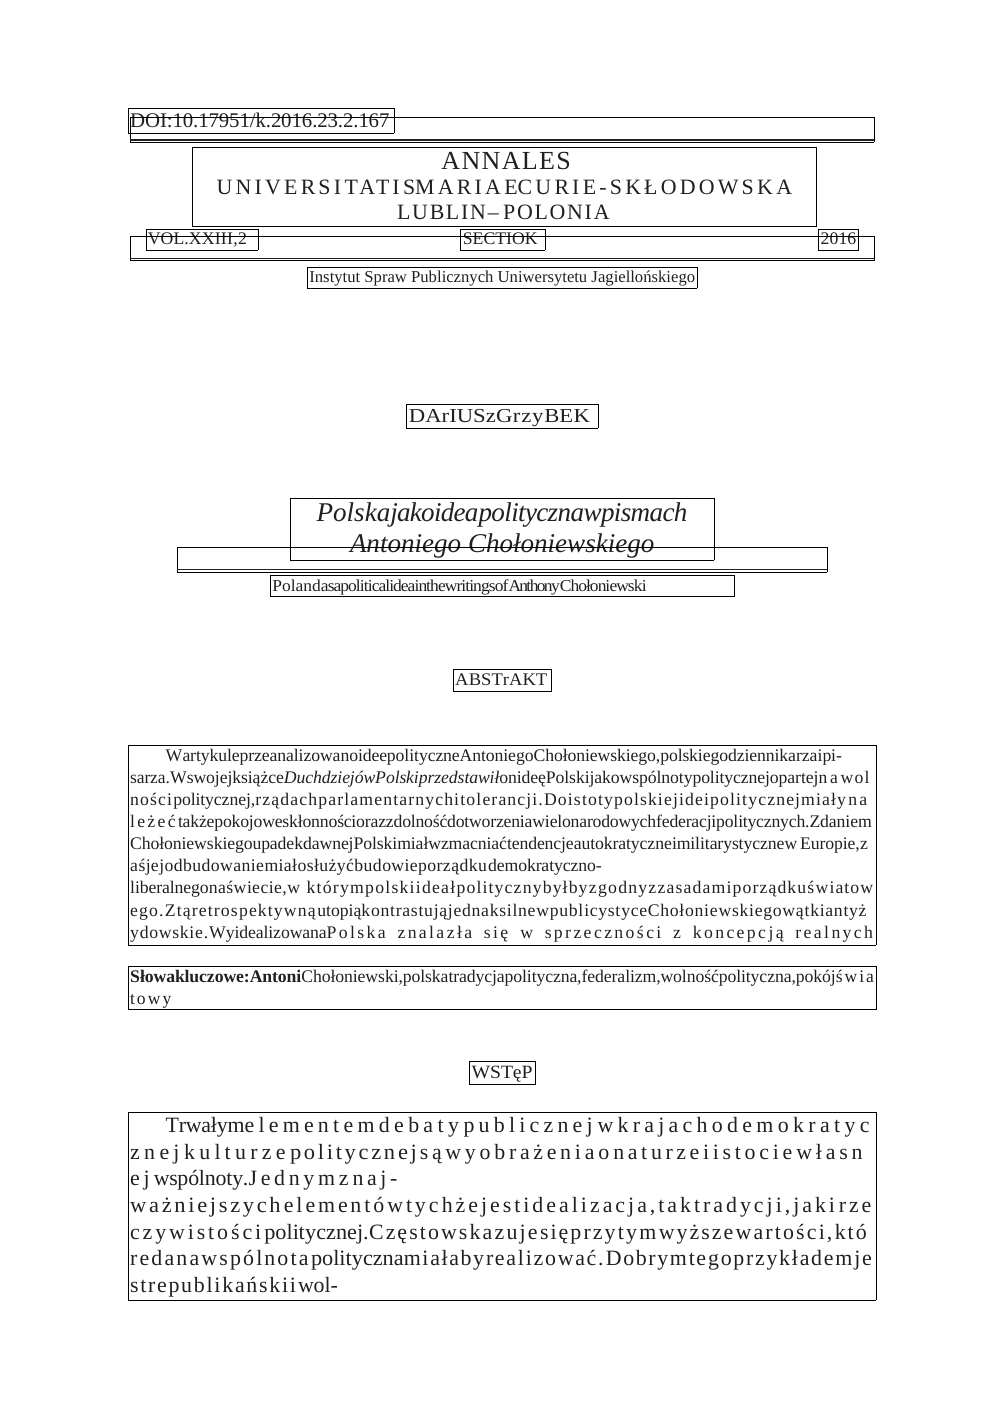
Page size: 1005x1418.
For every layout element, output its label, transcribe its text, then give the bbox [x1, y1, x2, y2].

text ANNALES [195, 148, 816, 175]
text Antoniego Chołoniewskiego [633, 548, 714, 558]
text WSTęP [471, 1062, 535, 1083]
text Antoniego Chołoniewskiego [291, 527, 714, 547]
text Trwałymelementemdebatypublicznejwkrajachodemokratycznejkulturzepolitycznejsąwyobrażeniaonaturzeiistociewłasnejwspólnoty.Jednymznaj-ważniejszychelementówtychżejestidealizacja,taktradycji,jakirzeczywistościpolitycznej.Częstowskazujesięprzytymwyższewartości,któredanawspólnotapolitycznamiałabyrealizować.Dobrymtegoprzykłademjestrepublikańskiiwol-nościowyetosobecnyunarodzinStanówZjednoczonychAmerykiidodziśtampielęgnowany[Filipowicz1997].WPolsceznacznietrudniejopozytywnąocenę [130, 1113, 874, 1300]
text 2016 [820, 230, 858, 236]
text DOI:10.17951/k.2016.23.2.167 [130, 109, 394, 117]
text Instytut Spraw Publicznych Uniwersytetu Jagiellońskiego [309, 268, 697, 286]
text SECTIOK [463, 230, 545, 236]
text 2016 [820, 237, 858, 249]
text ABSTrAKT [455, 670, 551, 690]
text VOL.XXIII,2 [148, 237, 258, 249]
text SECTIOK [463, 237, 545, 249]
text DOI:10.17951/k.2016.23.2.167 [131, 118, 394, 132]
text DArIUSzGrzyBEK [409, 405, 598, 427]
text Polskajakoideapolitycznawpismach [291, 499, 714, 527]
text Słowakluczowe:AntoniChołoniewski,polskatradycjapolityczna,federalizm,wolnośćpolityczna,pokójświatowy [130, 967, 874, 1008]
text LUBLIN–POLONIA [193, 200, 814, 225]
text PolandasapoliticalideainthewritingsofAnthonyChołoniewski [272, 576, 734, 595]
text VOL.XXIII,2 [148, 230, 258, 236]
text Antoniego Chołoniewskiego [440, 548, 636, 558]
text Antoniego Chołoniewskiego [291, 548, 443, 558]
text WartykuleprzeanalizowanoideepolityczneAntoniegoChołoniewskiego,polskiegodziennikarzaipi-sarza.WswojejksiążceDuchdziejówPolskiprzedstawiłonideęPolskijakowspólnotypolitycznejopartejnawolnościpolitycznej,rządachparlamentarnychitolerancji.Doistotypolskiejideipolitycznejmiałynależećtakżepokojoweskłonnościorazzdolnośćdotworzeniawielonarodowychfederacjipolitycznych.ZdaniemChołoniewskiegoupadekdawnejPolskimiałwzmacniaćtendencjeautokratyczneimilitarystycznewEuropie,zaśjejodbudowaniemiałosłużyćbudowieporządkudemokratyczno-liberalnegonaświecie,wktórympolskiideałpolitycznybyłbyzgodnyzzasadamiporządkuświatowego.ZtąretrospektywnąutopiąkontrastująjednaksilnewpublicystyceChołoniewskiegowątkiantyżydowskie.WyidealizowanaPolska znalazła się w sprzeczności z koncepcją realnych interesów polskich. [130, 746, 874, 945]
text UNIVERSITATISMARIAECURIE-SKŁODOWSKA [193, 175, 816, 200]
